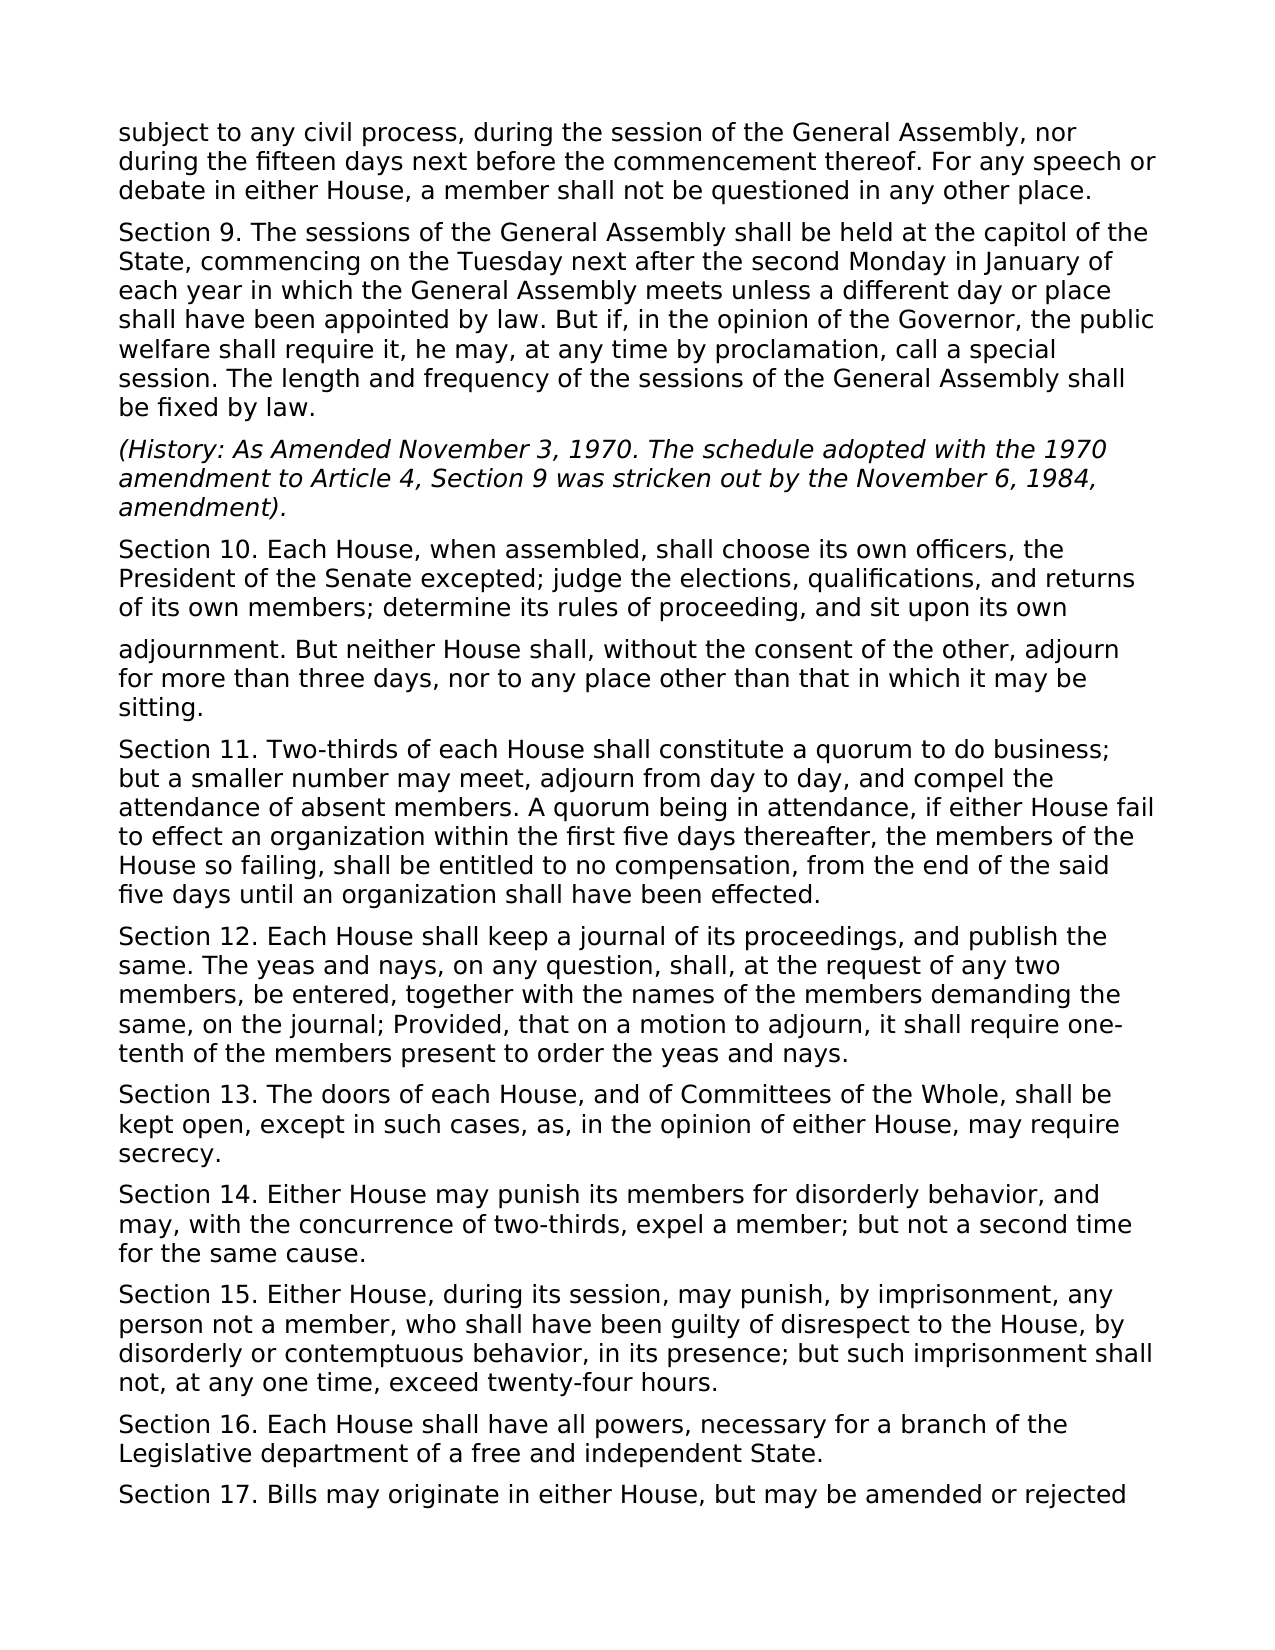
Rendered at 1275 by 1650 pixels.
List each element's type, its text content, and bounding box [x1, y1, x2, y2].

text Section 14. Either House may punish its members for disorderly behavior, and may, with the concurrence of two-thirds, expel a member; but not a second time for the same cause. [118, 1181, 1157, 1268]
text Section 16. Each House shall have all powers, necessary for a branch of the Legislative department of a free and independent State. [118, 1410, 1157, 1468]
text Section 12. Each House shall keep a journal of its proceedings, and publish the same. The yeas and nays, on any question, shall, at the request of any two members, be entered, together with the names of the members demanding the same, on the journal; Provided, that on a motion to adjourn, it shall require one-tenth of the members present to order the yeas and nays. [118, 922, 1157, 1068]
text Section 17. Bills may originate in either House, but may be amended or rejected [118, 1481, 1157, 1510]
text Section 11. Two-thirds of each House shall constitute a quorum to do business; but a smaller number may meet, adjourn from day to day, and compel the attendance of absent members. A quorum being in attendance, if either House fail to effect an organization within the first five days thereafter, the members of the House so failing, shall be entitled to no compensation, from the end of the said five days until an organization shall have been effected. [118, 735, 1157, 910]
text Section 13. The doors of each House, and of Committees of the Whole, shall be kept open, except in such cases, as, in the opinion of either House, may require secrecy. [118, 1081, 1157, 1168]
text (History: As Amended November 3, 1970. The schedule adopted with the 1970 amendment to Article 4, Section 9 was stricken out by the November 6, 1984, amendment). [118, 435, 1157, 522]
text adjournment. But neither House shall, without the consent of the other, adjourn for more than three days, nor to any place other than that in which it may be sitting. [118, 635, 1157, 722]
text Section 10. Each House, when assembled, shall choose its own officers, the President of the Senate excepted; judge the elections, qualifications, and returns of its own members; determine its rules of proceeding, and sit upon its own [118, 535, 1157, 622]
text Section 9. The sessions of the General Assembly shall be held at the capitol of the State, commencing on the Tuesday next after the second Monday in January of each year in which the General Assembly meets unless a different day or place shall have been appointed by law. But if, in the opinion of the Governor, the public welfare shall require it, he may, at any time by proclamation, call a special session. The length and frequency of the sessions of the General Assembly shall be fixed by law. [118, 218, 1157, 422]
text subject to any civil process, during the session of the General Assembly, nor during the fifteen days next before the commencement thereof. For any speech or debate in either House, a member shall not be questioned in any other place. [118, 118, 1157, 206]
text Section 15. Either House, during its session, may punish, by imprisonment, any person not a member, who shall have been guilty of disrespect to the House, by disorderly or contemptuous behavior, in its presence; but such imprisonment shall not, at any one time, exceed twenty-four hours. [118, 1281, 1157, 1397]
